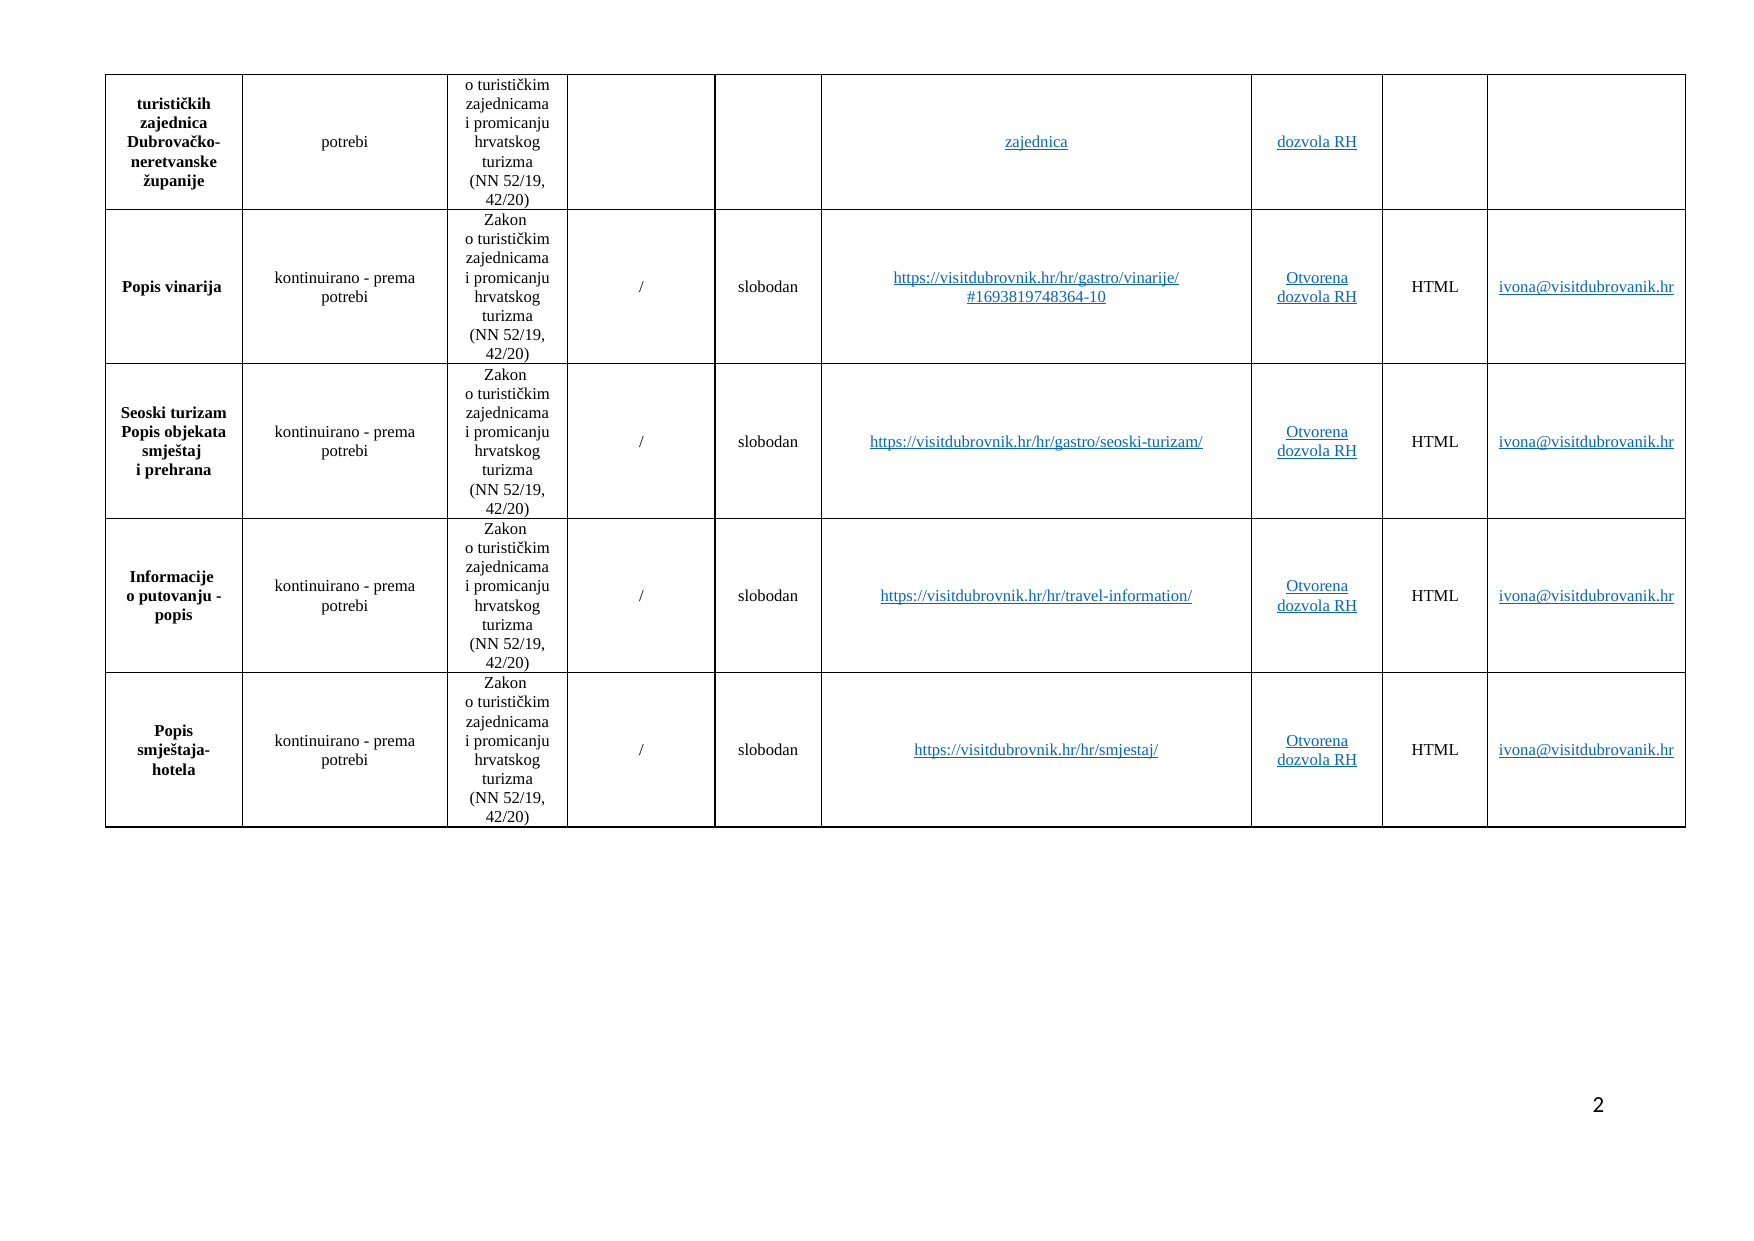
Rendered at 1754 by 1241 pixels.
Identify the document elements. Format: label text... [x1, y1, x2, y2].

table_cell [1488, 75, 1685, 209]
table_cell Seoski turizam Popis objekata smještaj i prehrana [106, 364, 242, 518]
table_cell [1383, 75, 1487, 209]
table_cell Otvorena dozvola RH [1252, 673, 1382, 826]
table_cell https://visitdubrovnik.hr/hr/smjestaj/ [822, 673, 1251, 826]
table_cell slobodan [716, 673, 821, 826]
table_cell Otvorena dozvola RH [1252, 210, 1382, 363]
table_cell / [568, 519, 714, 672]
table_cell Popis smještaja-hotela [106, 673, 242, 826]
table_cell kontinuirano - prema potrebi [243, 519, 447, 672]
table_cell HTML [1383, 519, 1487, 672]
table_cell Zakon o turističkim zajednicama i promicanju hrvatskog turizma (NN 52/19, 42/20) [448, 519, 567, 672]
table_cell / [568, 210, 714, 363]
table_cell https://visitdubrovnik.hr/hr/gastro/vinarije/#1693819748364-10 [822, 210, 1251, 363]
table_cell Otvorena dozvola RH [1252, 364, 1382, 518]
table_cell zajednica [822, 75, 1251, 209]
table_cell ivona@visitdubrovanik.hr [1488, 210, 1685, 363]
table_cell Zakon o turističkim zajednicama i promicanju hrvatskog turizma (NN 52/19, 42/20) [448, 364, 567, 518]
table_cell HTML [1383, 364, 1487, 518]
table_cell kontinuirano - prema potrebi [243, 210, 447, 363]
table_cell https://visitdubrovnik.hr/hr/gastro/seoski-turizam/ [822, 364, 1251, 518]
table_cell HTML [1383, 210, 1487, 363]
table_cell Informacije o putovanju - popis [106, 519, 242, 672]
table_cell ivona@visitdubrovanik.hr [1488, 364, 1685, 518]
table_cell dozvola RH [1252, 75, 1382, 209]
table_cell kontinuirano - prema potrebi [243, 673, 447, 826]
table_cell slobodan [716, 519, 821, 672]
table_cell [568, 75, 714, 209]
table_cell HTML [1383, 673, 1487, 826]
table_cell kontinuirano - prema potrebi [243, 364, 447, 518]
table_cell Otvorena dozvola RH [1252, 519, 1382, 672]
table_cell ivona@visitdubrovanik.hr [1488, 673, 1685, 826]
table_cell Popis vinarija [106, 210, 242, 363]
table_cell [716, 75, 821, 209]
table_cell ivona@visitdubrovanik.hr [1488, 519, 1685, 672]
table_cell potrebi [243, 75, 447, 209]
table_cell / [568, 673, 714, 826]
table_cell o turističkim zajednicama i promicanju hrvatskog turizma (NN 52/19, 42/20) [448, 75, 567, 209]
table_cell Zakon o turističkim zajednicama i promicanju hrvatskog turizma (NN 52/19, 42/20) [448, 210, 567, 363]
table_cell https://visitdubrovnik.hr/hr/travel-information/ [822, 519, 1251, 672]
table_cell Zakon o turističkim zajednicama i promicanju hrvatskog turizma (NN 52/19, 42/20) [448, 673, 567, 826]
table_cell turističkih zajednica Dubrovačko-neretvanske županije [106, 75, 242, 209]
table_cell slobodan [716, 210, 821, 363]
table_cell / [568, 364, 714, 518]
table_cell slobodan [716, 364, 821, 518]
